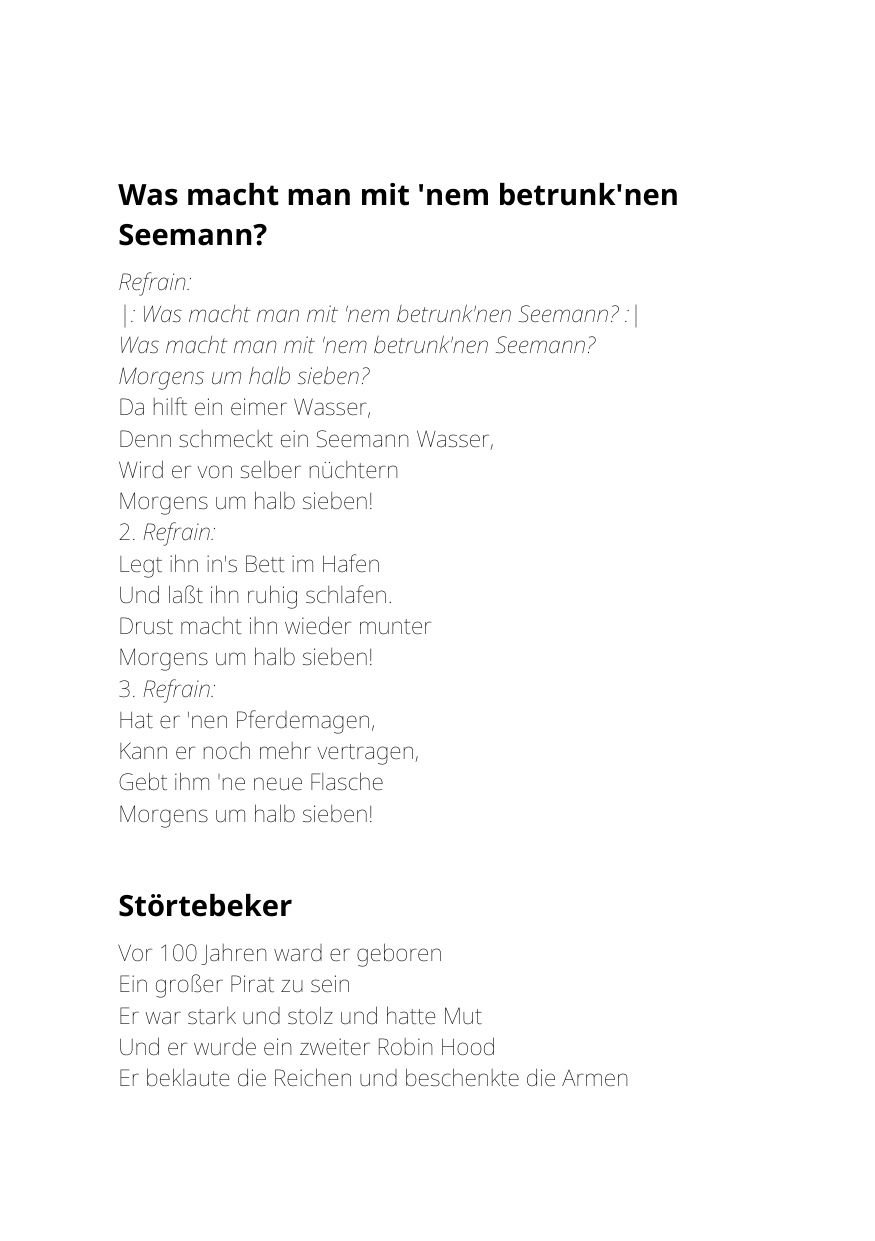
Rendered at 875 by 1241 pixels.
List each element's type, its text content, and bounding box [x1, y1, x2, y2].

text Vor 100 Jahren ward er geboren Ein großer Pirat zu sein Er war stark und stolz und hatte Mut Und er wurde ein zweiter Robin Hood Er beklaute die Reichen und beschenkte die Armen [118, 937, 756, 1093]
text 2. Refrain: Legt ihn in's Bett im Hafen Und laßt ihn ruhig schlafen. Drust macht ihn wieder munter Morgens um halb sieben! [118, 516, 756, 672]
text Refrain: |: Was macht man mit 'nem betrunk'nen Seemann? :| Was macht man mit 'nem betrunk'nen Seemann? Morgens um halb sieben? Da hilft ein eimer Wasser, Denn schmeckt ein Seemann Wasser, Wird er von selber nüchtern Morgens um halb sieben! [118, 266, 756, 516]
subtitle Was macht man mit 'nem betrunk'nen Seemann? [118, 174, 756, 254]
subtitle Störtebeker [118, 885, 756, 925]
text 3. Refrain: Hat er 'nen Pferdemagen, Kann er noch mehr vertragen, Gebt ihm 'ne neue Flasche Morgens um halb sieben! [118, 672, 756, 829]
